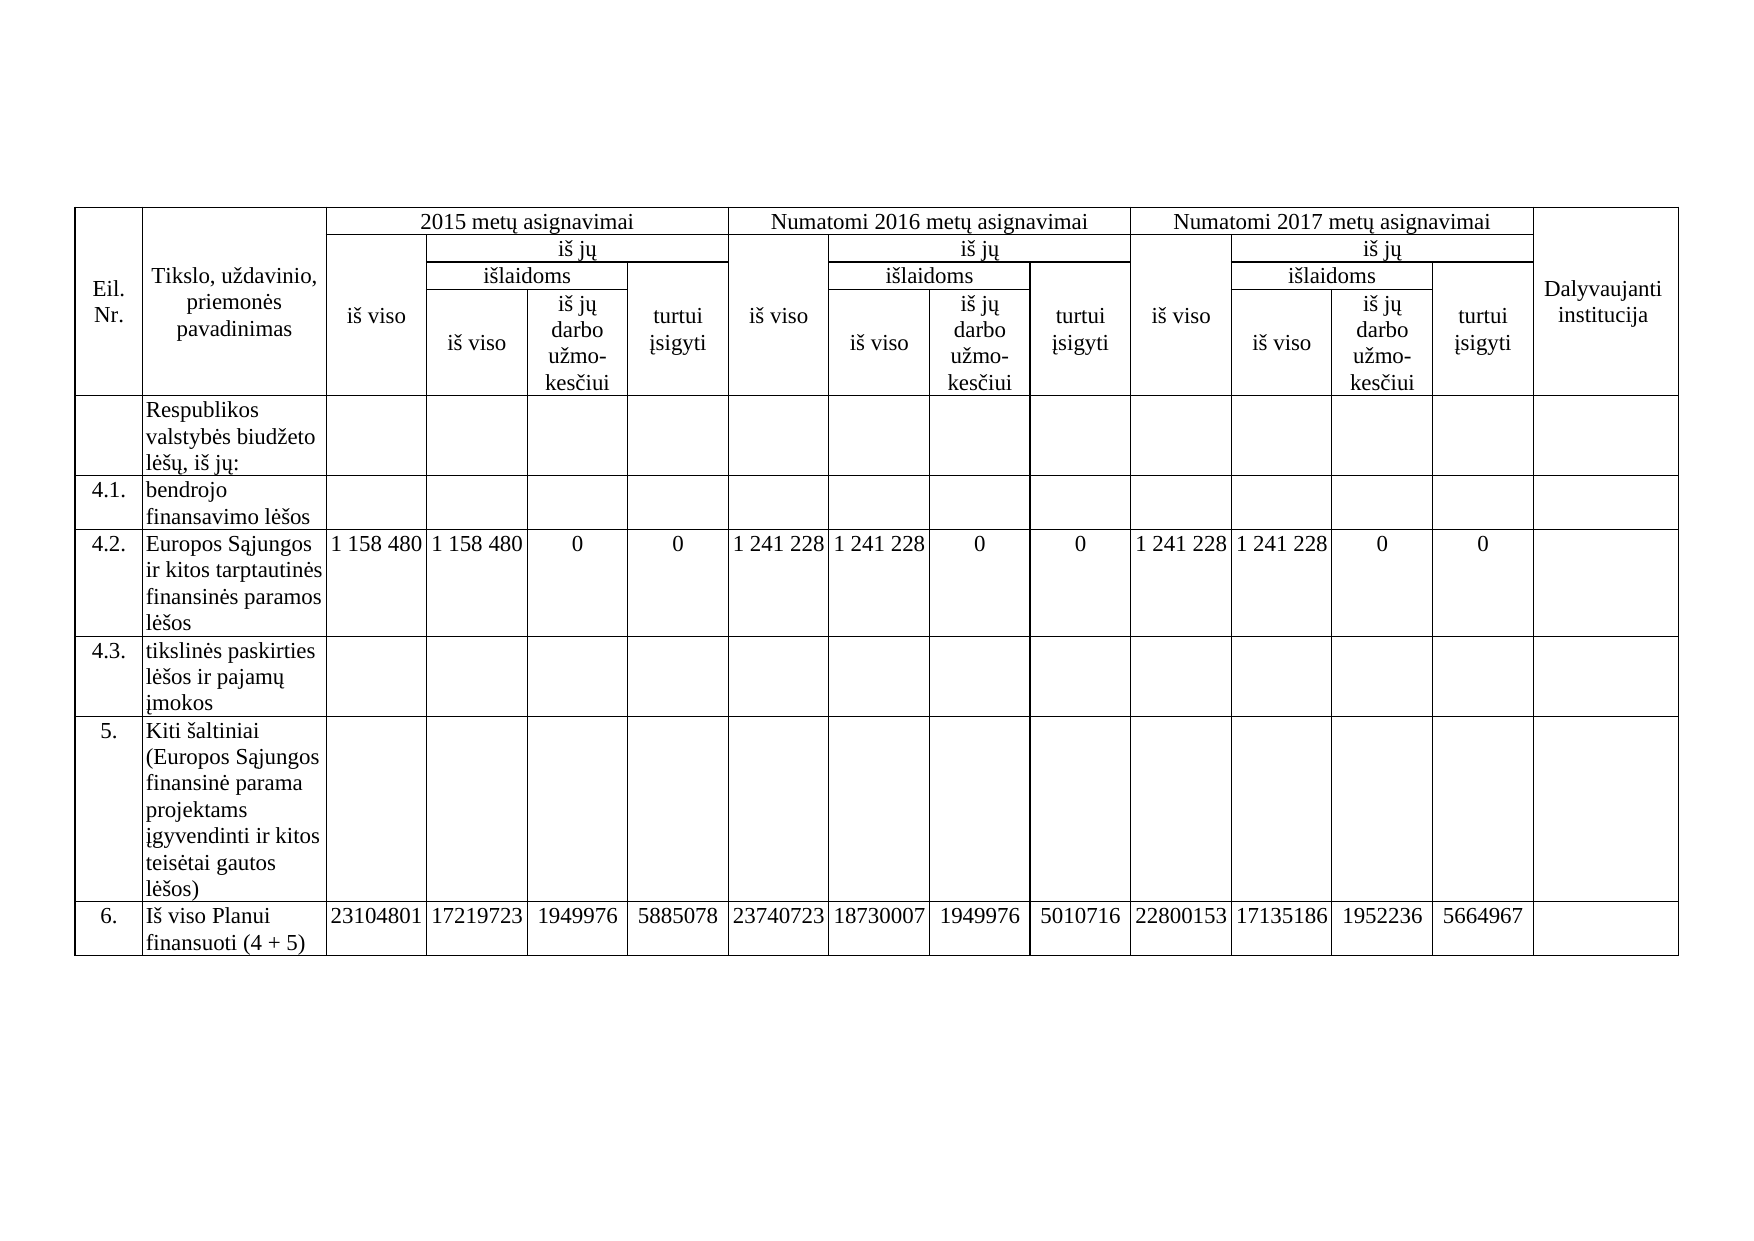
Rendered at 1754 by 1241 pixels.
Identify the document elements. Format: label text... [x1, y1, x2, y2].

table_cell 1 241 228 [829, 530, 929, 636]
table_cell 22800153 [1131, 902, 1231, 955]
table_cell [729, 476, 828, 529]
table_cell tikslinės paskirties lėšos ir pajamų įmokos [143, 637, 326, 716]
table_cell 1949976 [930, 902, 1029, 955]
table_cell [528, 717, 627, 901]
table_cell [1534, 717, 1678, 901]
table_cell 17219723 [427, 902, 527, 955]
table_cell iš viso [327, 235, 426, 395]
table_cell 1 241 228 [729, 530, 828, 636]
table_cell 1949976 [528, 902, 627, 955]
table_header Numatomi 2017 metų asignavimai [1131, 208, 1533, 234]
table_cell [1131, 717, 1231, 901]
table_cell [1232, 396, 1331, 475]
table_cell 1 241 228 [1131, 530, 1231, 636]
table_cell [1332, 637, 1432, 716]
table_cell [628, 396, 728, 475]
table_cell [1433, 396, 1533, 475]
table_cell Kiti šaltiniai (Europos Sąjungos finansinė parama projektams įgyvendinti ir kitos teisėtai gautos lėšos) [143, 717, 326, 901]
table_cell iš viso [1131, 235, 1231, 395]
table_cell išlaidoms [829, 263, 1029, 289]
table_cell [930, 396, 1029, 475]
table_cell [729, 637, 828, 716]
table_cell 1 158 480 [327, 530, 426, 636]
table_cell [1534, 476, 1678, 529]
table_cell išlaidoms [427, 263, 627, 289]
table_cell išlaidoms [1232, 263, 1432, 289]
table_header Eil. Nr. [76, 208, 142, 395]
table_cell 23740723 [729, 902, 828, 955]
table_cell [829, 637, 929, 716]
table_cell 0 [1332, 530, 1432, 636]
table_cell iš viso [1232, 290, 1331, 395]
table_cell [1332, 476, 1432, 529]
table_cell 0 [930, 530, 1029, 636]
table_cell [1131, 637, 1231, 716]
table_cell turtui įsigyti [628, 263, 728, 395]
table_cell [1031, 396, 1130, 475]
table_cell [1031, 476, 1130, 529]
table_cell iš viso [729, 235, 828, 395]
table_cell Iš viso Planui finansuoti (4 + 5) [143, 902, 326, 955]
table_cell [930, 717, 1029, 901]
table_cell [829, 717, 929, 901]
table_cell [427, 637, 527, 716]
table_cell 18730007 [829, 902, 929, 955]
table_cell [729, 396, 828, 475]
table_cell [829, 476, 929, 529]
table_cell [427, 717, 527, 901]
table_cell 5885078 [628, 902, 728, 955]
table_cell [628, 476, 728, 529]
table_header Tikslo, uždavinio, priemonės pavadinimas [143, 208, 326, 395]
table_cell [829, 396, 929, 475]
table_cell [1332, 396, 1432, 475]
table_cell [1031, 637, 1130, 716]
table_cell 23104801 [327, 902, 426, 955]
table_cell 0 [1031, 530, 1130, 636]
table_cell [1534, 396, 1678, 475]
table_cell [1332, 717, 1432, 901]
table_cell [729, 717, 828, 901]
table_cell [1534, 637, 1678, 716]
table_cell iš jų [427, 235, 728, 261]
table_cell 0 [1433, 530, 1533, 636]
table_cell turtui įsigyti [1433, 263, 1533, 395]
table_cell [327, 476, 426, 529]
table_cell iš jų [829, 235, 1130, 261]
table_cell 5010716 [1031, 902, 1130, 955]
table_cell iš jų darbo užmo-kesčiui [1332, 290, 1432, 395]
table_cell [1433, 476, 1533, 529]
table_header 2015 metų asignavimai [327, 208, 728, 234]
table_cell turtui įsigyti [1031, 263, 1130, 395]
table_cell [528, 637, 627, 716]
table_cell [327, 396, 426, 475]
table_cell [1131, 396, 1231, 475]
table_cell Europos Sąjungos ir kitos tarptautinės finansinės paramos lėšos [143, 530, 326, 636]
table_cell bendrojo finansavimo lėšos [143, 476, 326, 529]
table_cell 4.2. [76, 530, 142, 636]
table_cell 0 [628, 530, 728, 636]
table_cell iš viso [427, 290, 527, 395]
table_cell 5664967 [1433, 902, 1533, 955]
table_cell [76, 396, 142, 475]
table_cell [930, 476, 1029, 529]
table_cell [1232, 637, 1331, 716]
table_cell 4.1. [76, 476, 142, 529]
table_cell [1232, 476, 1331, 529]
table_cell [930, 637, 1029, 716]
table_cell 17135186 [1232, 902, 1331, 955]
table_cell [327, 717, 426, 901]
table_cell iš viso [829, 290, 929, 395]
table_cell [628, 717, 728, 901]
table_header Dalyvaujanti institucija [1534, 208, 1678, 395]
table_cell [628, 637, 728, 716]
table_cell 1 241 228 [1232, 530, 1331, 636]
table_cell [327, 637, 426, 716]
table_cell 0 [528, 530, 627, 636]
table_cell 6. [76, 902, 142, 955]
table_cell [1534, 530, 1678, 636]
table_cell [528, 476, 627, 529]
table_cell 1 158 480 [427, 530, 527, 636]
table_cell 1952236 [1332, 902, 1432, 955]
table_cell [1131, 476, 1231, 529]
table_cell iš jų [1232, 235, 1533, 261]
table_cell [427, 476, 527, 529]
table_cell [427, 396, 527, 475]
table_cell [1031, 717, 1130, 901]
table_cell 4.3. [76, 637, 142, 716]
table_cell Respublikos valstybės biudžeto lėšų, iš jų: [143, 396, 326, 475]
table_cell 5. [76, 717, 142, 901]
table_header Numatomi 2016 metų asignavimai [729, 208, 1130, 234]
table_cell [1433, 637, 1533, 716]
table_cell iš jų darbo užmo-kesčiui [930, 290, 1029, 395]
table_cell [528, 396, 627, 475]
table_cell [1534, 902, 1678, 955]
table_cell iš jų darbo užmo-kesčiui [528, 290, 627, 395]
table_cell [1433, 717, 1533, 901]
table_cell [1232, 717, 1331, 901]
